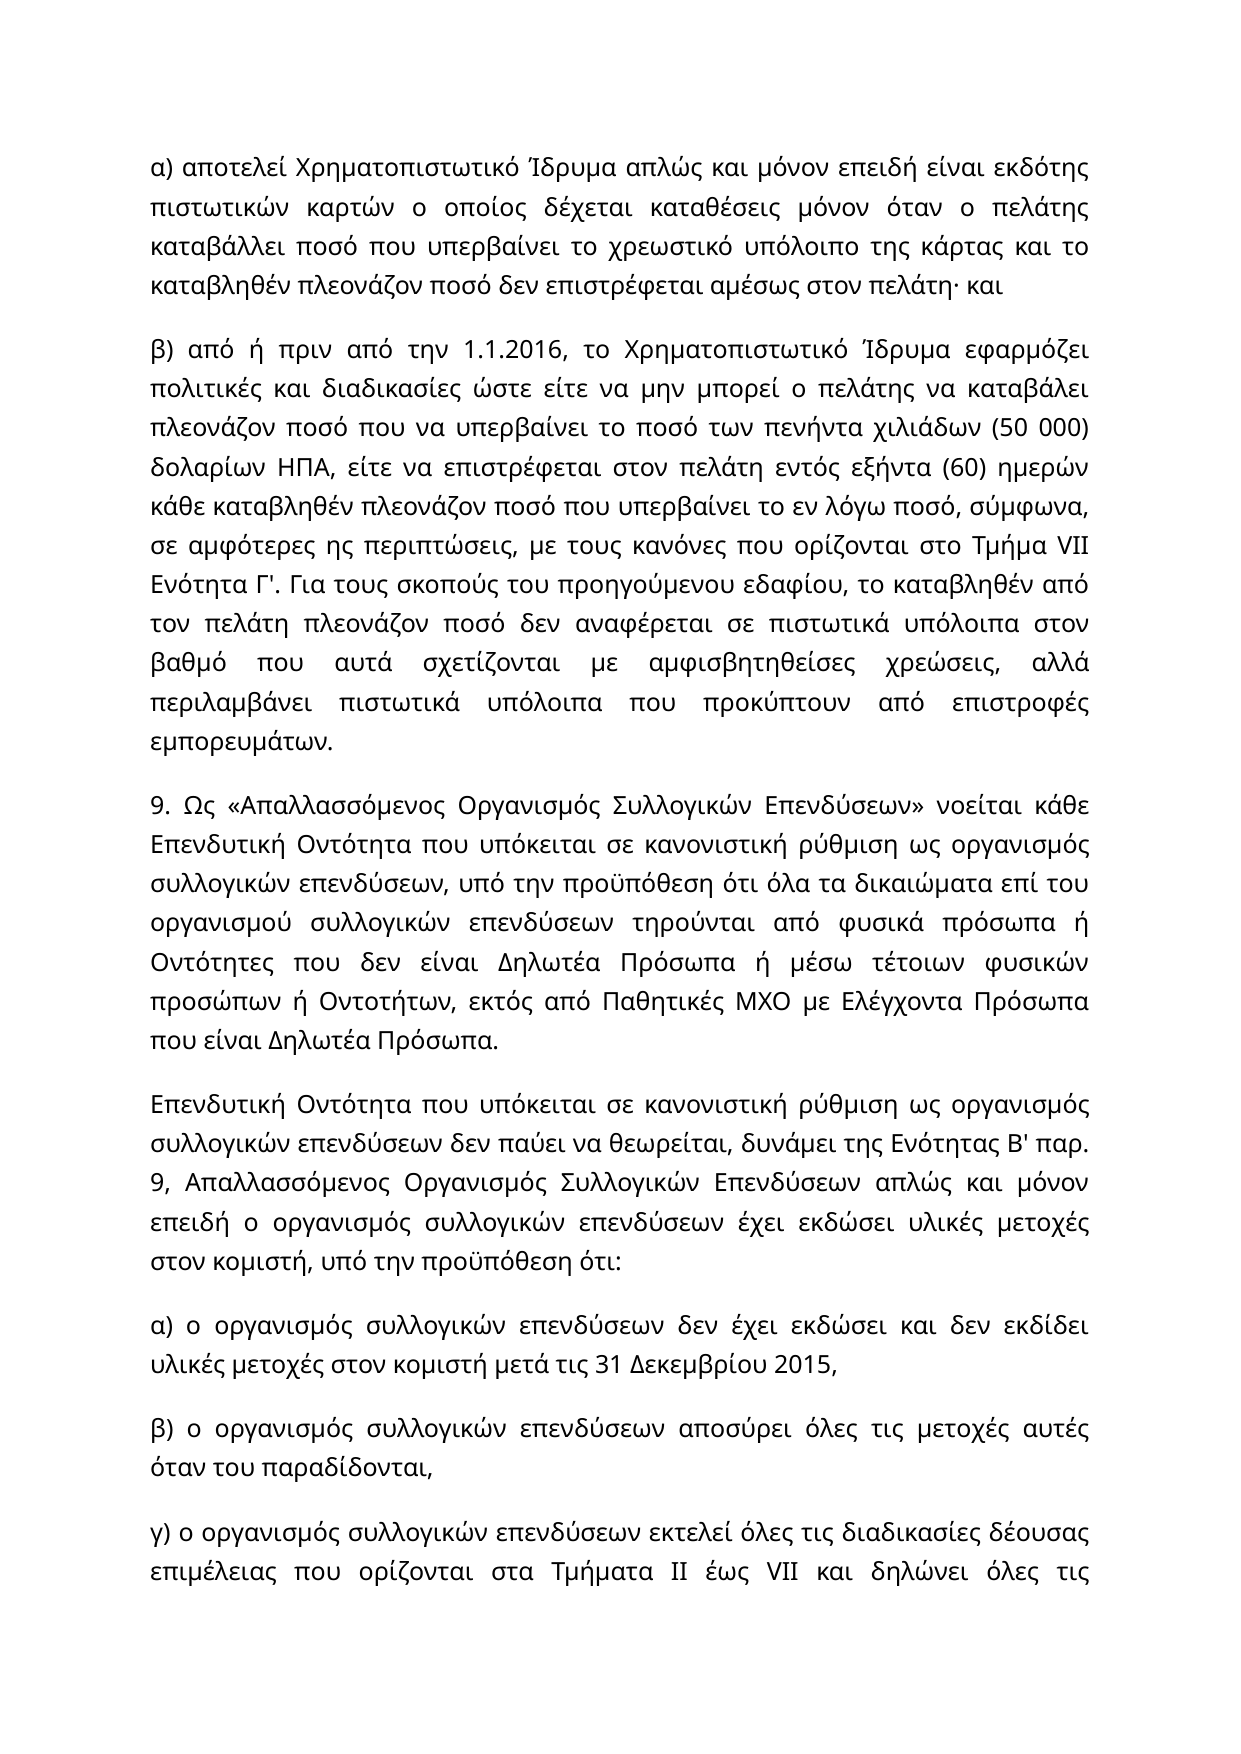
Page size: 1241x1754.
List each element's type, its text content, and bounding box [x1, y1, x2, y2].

text β) από ή πριν από την 1.1.2016, το Χρηματοπιστωτικό Ίδρυμα εφαρμόζει πολιτικές και διαδικασίες ώστε είτε να μην μπορεί ο πελάτης να καταβάλει πλεονάζον ποσό που να υπερβαίνει το ποσό των πενήντα χιλιάδων (50 000) δολαρίων ΗΠΑ, είτε να επιστρέφεται στον πελάτη εντός εξήντα (60) ημερών κάθε καταβληθέν πλεονάζον ποσό που υπερβαίνει το εν λόγω ποσό, σύμφωνα, σε αμφότερες ης περιπτώσεις, με τους κανόνες που ορίζονται στο Τμήμα VII Ενότητα Γ'. Για τους σκοπούς του προηγούμενου εδαφίου, το καταβληθέν από τον πελάτη πλεονάζον ποσό δεν αναφέρεται σε πιστωτικά υπόλοιπα στον βαθμό που αυτά σχετίζονται με αμφισβητηθείσες χρεώσεις, αλλά περιλαμβάνει πιστωτικά υπόλοιπα που προκύπτουν από επιστροφές εμπορευμάτων. [150, 332, 1090, 757]
text β) ο οργανισμός συλλογικών επενδύσεων αποσύρει όλες τις μετοχές αυτές όταν του παραδίδονται, [150, 1411, 1090, 1484]
text α) ο οργανισμός συλλογικών επενδύσεων δεν έχει εκδώσει και δεν εκδίδει υλικές μετοχές στον κομιστή μετά τις 31 Δεκεμβρίου 2015, [150, 1307, 1090, 1381]
text Επενδυτική Οντότητα που υπόκειται σε κανονιστική ρύθμιση ως οργανισμός συλλογικών επενδύσεων δεν παύει να θεωρείται, δυνάμει της Ενότητας Β' παρ. 9, Απαλλασσόμενος Οργανισμός Συλλογικών Επενδύσεων απλώς και μόνον επειδή ο οργανισμός συλλογικών επενδύσεων έχει εκδώσει υλικές μετοχές στον κομιστή, υπό την προϋπόθεση ότι: [150, 1087, 1090, 1277]
text α) αποτελεί Χρηματοπιστωτικό Ίδρυμα απλώς και μόνον επειδή είναι εκδότης πιστωτικών καρτών ο οποίος δέχεται καταθέσεις μόνον όταν ο πελάτης καταβάλλει ποσό που υπερβαίνει το χρεωστικό υπόλοιπο της κάρτας και το καταβληθέν πλεονάζον ποσό δεν επιστρέφεται αμέσως στον πελάτη· και [150, 150, 1090, 302]
text 9. Ως «Απαλλασσόμενος Οργανισμός Συλλογικών Επενδύσεων» νοείται κάθε Επενδυτική Οντότητα που υπόκειται σε κανονιστική ρύθμιση ως οργανισμός συλλογικών επενδύσεων, υπό την προϋπόθεση ότι όλα τα δικαιώματα επί του οργανισμού συλλογικών επενδύσεων τηρούνται από φυσικά πρόσωπα ή Οντότητες που δεν είναι Δηλωτέα Πρόσωπα ή μέσω τέτοιων φυσικών προσώπων ή Οντοτήτων, εκτός από Παθητικές ΜΧΟ με Ελέγχοντα Πρόσωπα που είναι Δηλωτέα Πρόσωπα. [150, 787, 1090, 1057]
text γ) ο οργανισμός συλλογικών επενδύσεων εκτελεί όλες τις διαδικασίες δέουσας επιμέλειας που ορίζονται στα Τμήματα II έως VII και δηλώνει όλες τις [150, 1514, 1090, 1587]
